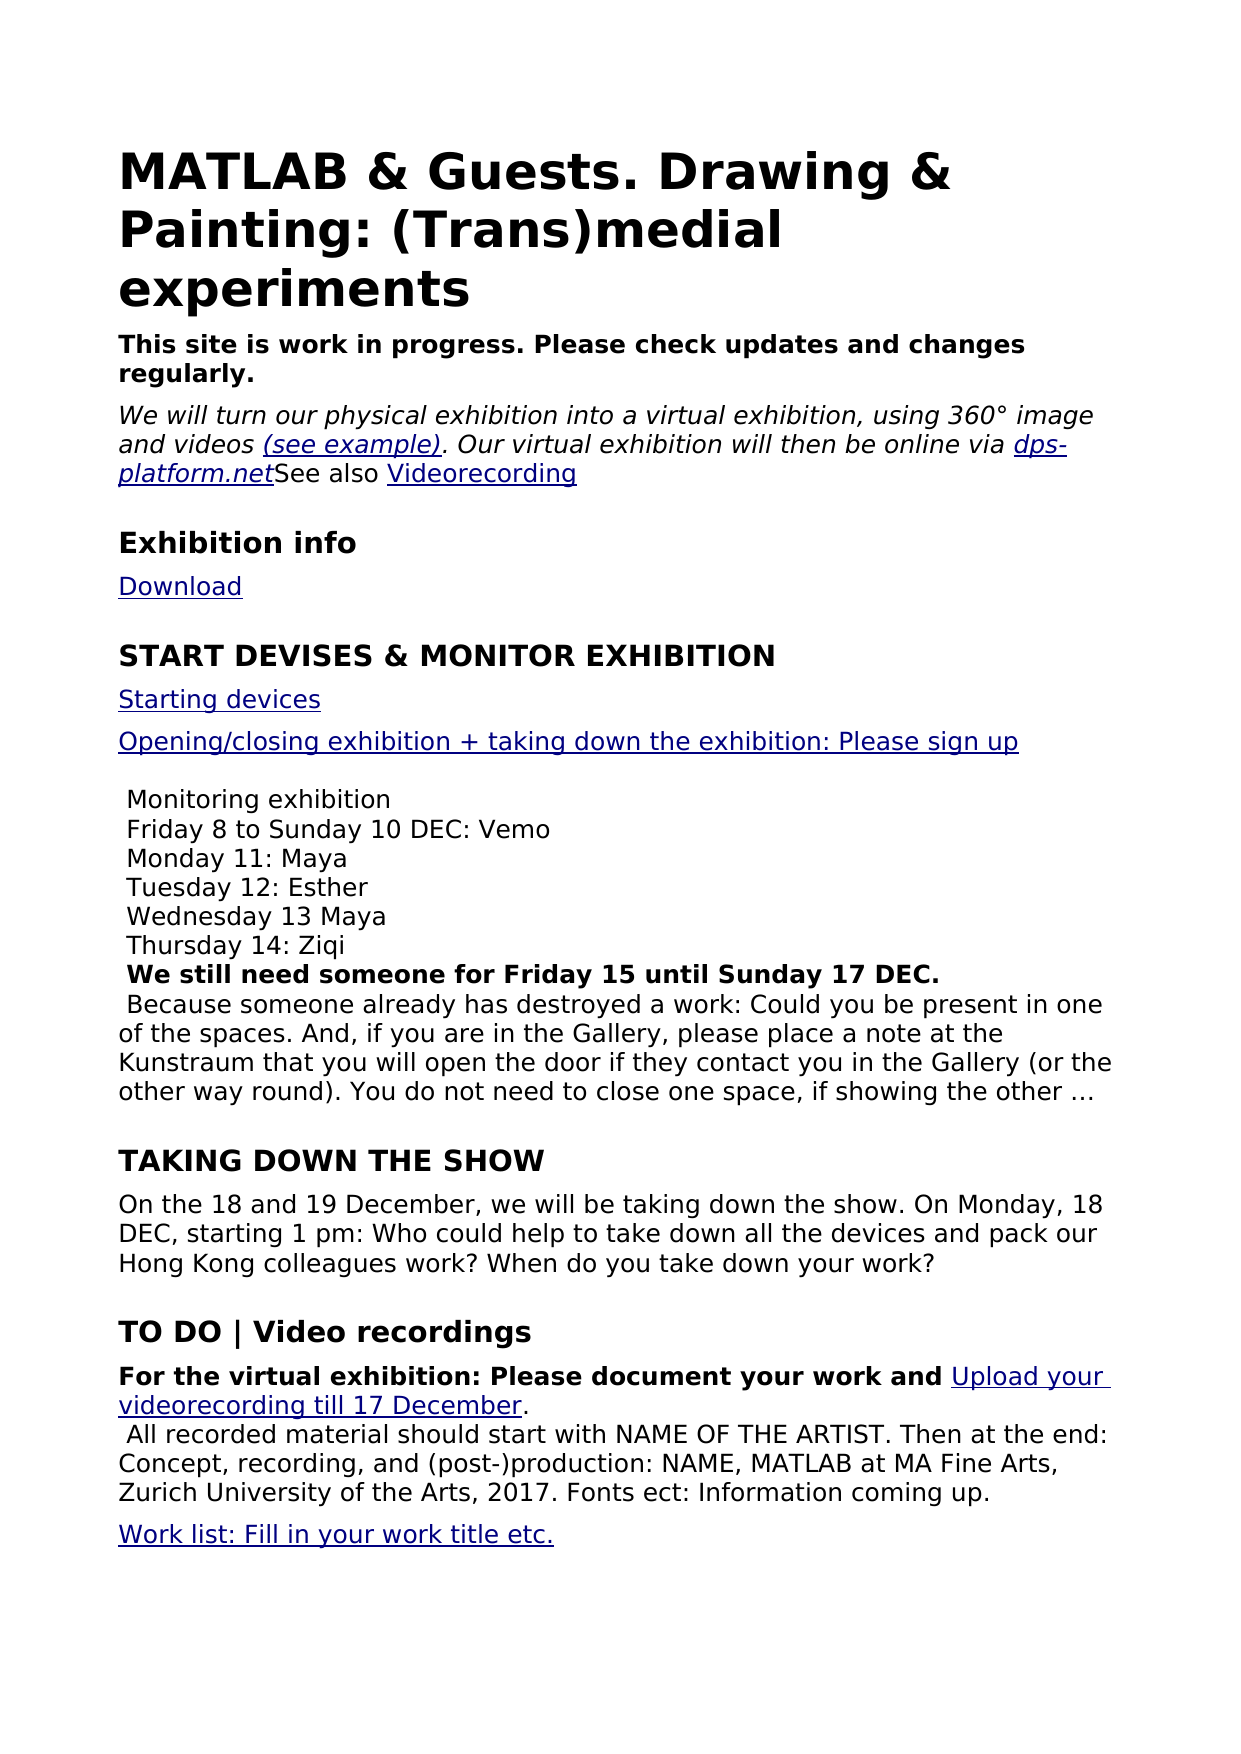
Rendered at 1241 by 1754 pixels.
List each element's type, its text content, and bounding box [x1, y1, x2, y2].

text For the virtual exhibition: Please document your work and Upload your videorecording till 17 December. All recorded material should start with NAME OF THE ARTIST. Then at the end: Concept, recording, and (post-)production: NAME, MATLAB at MA Fine Arts, Zurich University of the Arts, 2017. Fonts ect: Information coming up. [118, 1362, 1122, 1508]
text Starting devices [118, 686, 1122, 715]
subtitle START DEVISES & MONITOR EXHIBITION [118, 639, 1122, 673]
text This site is work in progress. Please check updates and changes regularly. [118, 330, 1122, 389]
subtitle MATLAB & Guests. Drawing & Painting: (Trans)medial experiments [118, 143, 1122, 318]
text Opening/closing exhibition + taking down the exhibition: Please sign up Monitoring exhibition Friday 8 to Sunday 10 DEC: Vemo Monday 11: Maya Tuesday 12: Esther Wednesday 13 Maya Thursday 14: Ziqi We still need someone for Friday 15 until Sunday 17 DEC. Because someone already has destroyed a work: Could you be present in one of the spaces. And, if you are in the Gallery, please place a note at the Kunstraum that you will open the door if they contact you in the Gallery (or the other way round). You do not need to close one space, if showing the other … [118, 727, 1122, 1107]
text On the 18 and 19 December, we will be taking down the show. On Monday, 18 DEC, starting 1 pm: Who could help to take down all the devices and pack our Hong Kong colleagues work? When do you take down your work? [118, 1191, 1122, 1278]
subtitle TAKING DOWN THE SHOW [118, 1144, 1122, 1178]
subtitle TO DO | Video recordings [118, 1316, 1122, 1349]
text We will turn our physical exhibition into a virtual exhibition, using 360° image and videos (see example). Our virtual exhibition will then be online via dps-platform.netSee also Videorecording [118, 401, 1122, 489]
text Work list: Fill in your work title etc. [118, 1520, 1122, 1549]
subtitle Exhibition info [118, 526, 1122, 560]
text Download [118, 573, 1122, 602]
